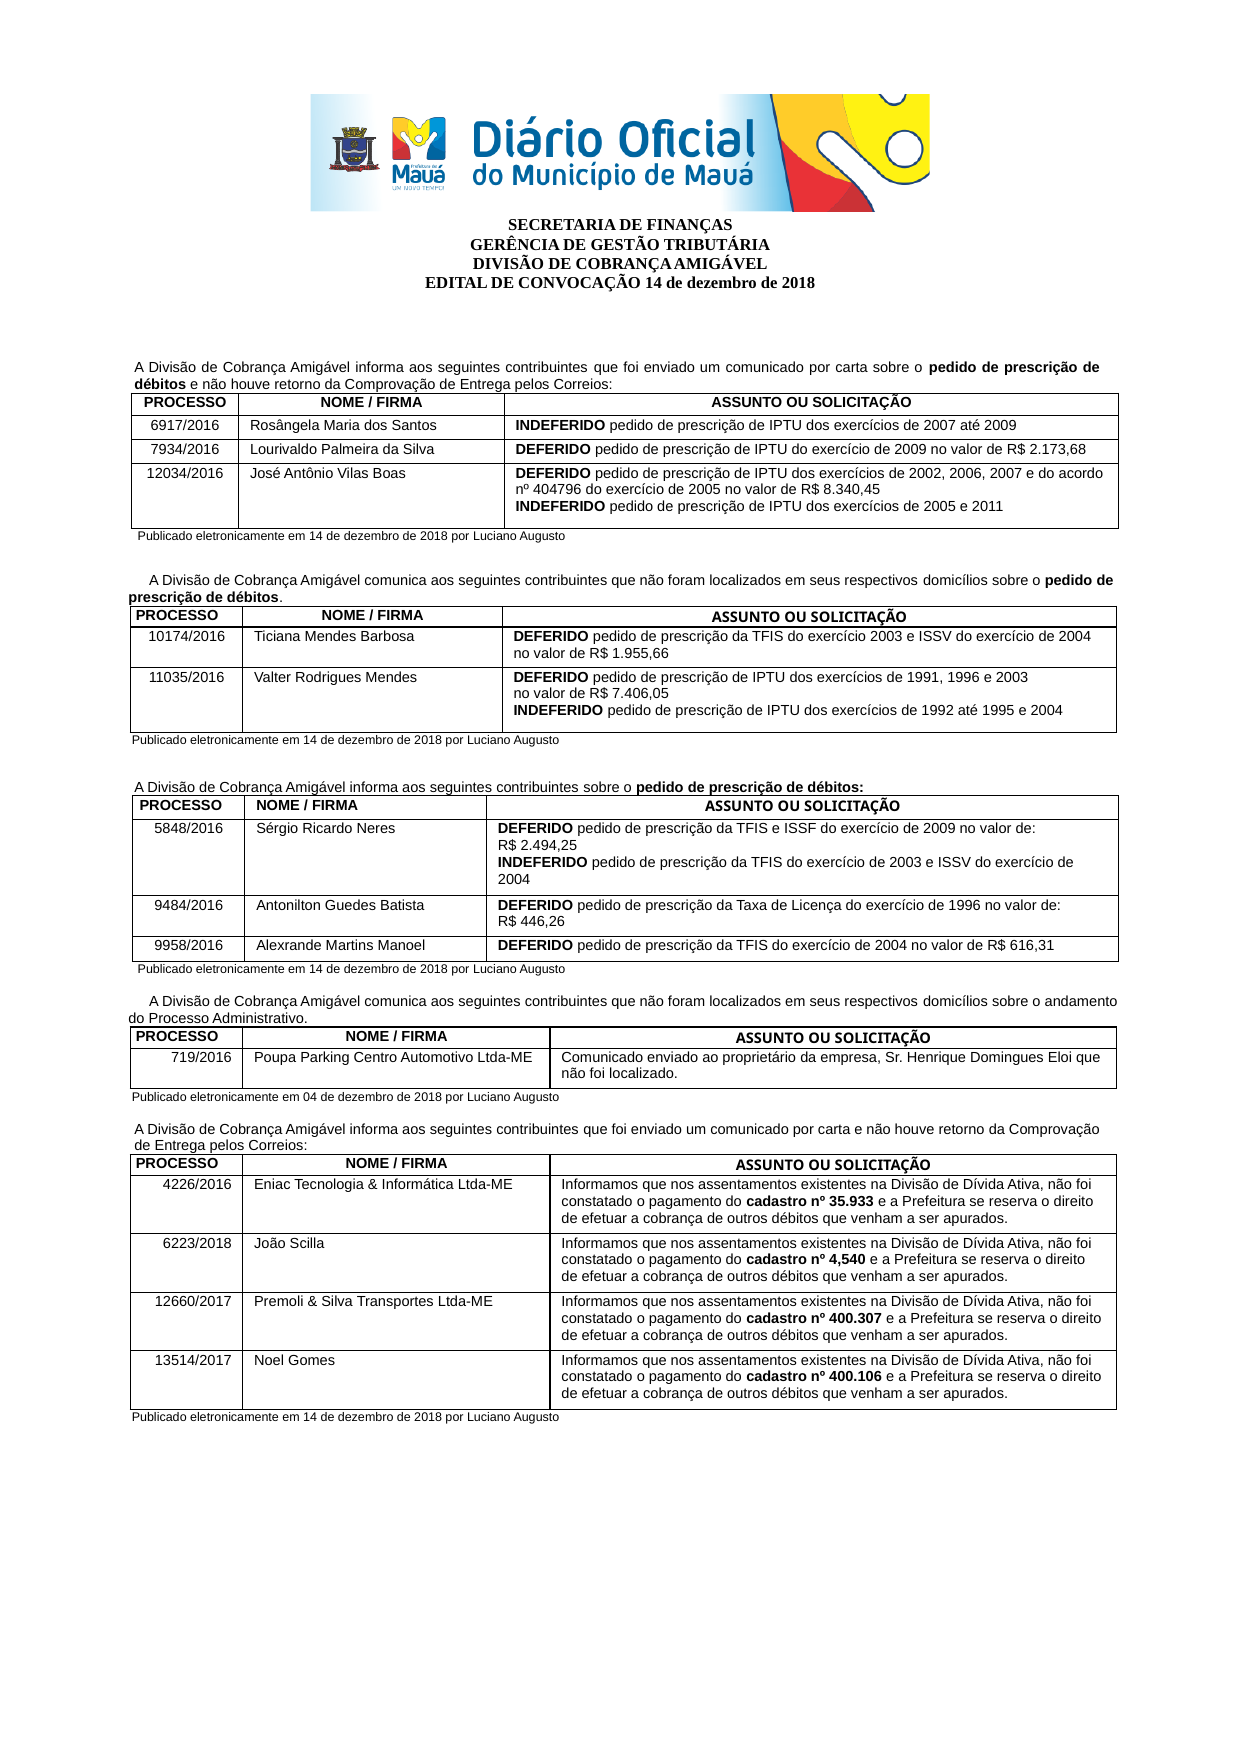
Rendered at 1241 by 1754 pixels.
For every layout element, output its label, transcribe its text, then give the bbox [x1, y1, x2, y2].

table_header PROCESSO [131, 1028, 242, 1047]
text A Divisão de Cobrança Amigável comunica aos seguintes contribuintes que não foram localizados em seus respectivos domicílios sobre o andamento do Processo Administrativo. [128, 993, 1118, 1026]
table_header NOME / FIRMA [245, 796, 486, 819]
table_cell Valter Rodrigues Mendes [243, 668, 502, 732]
table_cell 5848/2016 [133, 820, 244, 895]
table_cell Antonilton Guedes Batista [245, 896, 486, 936]
table_header ASSUNTO OU SOLICITAÇÃO [551, 1028, 1116, 1047]
table_header ASSUNTO OU SOLICITAÇÃO [505, 394, 1118, 415]
table_cell Informamos que nos assentamentos existentes na Divisão de Dívida Ativa, não foi constatado o pagamento do cadastro nº 4,540 e a Prefeitura se reserva o direito de efetuar a cobrança de outros débitos que venham a ser apurados. [551, 1234, 1116, 1292]
table_cell Rosângela Maria dos Santos [239, 416, 504, 439]
table_header NOME / FIRMA [243, 607, 502, 626]
table_cell 6917/2016 [132, 416, 238, 439]
table_cell DEFERIDO pedido de prescrição da TFIS do exercício de 2004 no valor de R$ 616,31 [487, 937, 1118, 961]
text Publicado eletronicamente em 14 de dezembro de 2018 por Luciano Augusto [128, 1409, 1165, 1424]
table_cell DEFERIDO pedido de prescrição da TFIS do exercício 2003 e ISSV do exercício de 2004 no valor de R$ 1.955,66 [503, 628, 1116, 667]
text Publicado eletronicamente em 14 de dezembro de 2018 por Luciano Augusto [128, 733, 1165, 747]
table_cell José Antônio Vilas Boas [239, 464, 504, 528]
table_cell 12034/2016 [132, 464, 238, 528]
table_cell Sérgio Ricardo Neres [245, 820, 486, 895]
table_cell Premoli & Silva Transportes Ltda-ME [243, 1293, 549, 1350]
table_cell DEFERIDO pedido de prescrição da TFIS e ISSF do exercício de 2009 no valor de: R$ 2.494,25 INDEFERIDO pedido de prescrição da TFIS do exercício de 2003 e ISSV do exercício de 2004 [487, 820, 1118, 895]
text A Divisão de Cobrança Amigável informa aos seguintes contribuintes que foi enviado um comunicado por carta e não houve retorno da Comprovação de Entrega pelos Correios: [134, 1120, 1100, 1154]
table_cell Alexrande Martins Manoel [245, 937, 486, 961]
table_cell INDEFERIDO pedido de prescrição de IPTU dos exercícios de 2007 até 2009 [505, 416, 1118, 439]
table_cell DEFERIDO pedido de prescrição de IPTU dos exercícios de 1991, 1996 e 2003 no valor de R$ 7.406,05 INDEFERIDO pedido de prescrição de IPTU dos exercícios de 1992 até 1995 e 2004 [503, 668, 1116, 732]
table_header NOME / FIRMA [243, 1155, 549, 1175]
text A Divisão de Cobrança Amigável comunica aos seguintes contribuintes que não foram localizados em seus respectivos domicílios sobre o pedido de prescrição de débitos. [128, 572, 1165, 606]
table_cell Informamos que nos assentamentos existentes na Divisão de Dívida Ativa, não foi constatado o pagamento do cadastro nº 35.933 e a Prefeitura se reserva o direito de efetuar a cobrança de outros débitos que venham a ser apurados. [551, 1176, 1116, 1233]
table_header PROCESSO [131, 607, 242, 626]
table_header ASSUNTO OU SOLICITAÇÃO [503, 607, 1116, 626]
table_cell DEFERIDO pedido de prescrição de IPTU dos exercícios de 2002, 2006, 2007 e do acordo nº 404796 do exercício de 2005 no valor de R$ 8.340,45 INDEFERIDO pedido de prescrição de IPTU dos exercícios de 2005 e 2011 [505, 464, 1118, 528]
table_cell Ticiana Mendes Barbosa [243, 628, 502, 667]
table_cell 13514/2017 [131, 1351, 242, 1408]
table_cell DEFERIDO pedido de prescrição de IPTU do exercício de 2009 no valor de R$ 2.173,68 [505, 440, 1118, 463]
table_cell Eniac Tecnologia & Informática Ltda-ME [243, 1176, 549, 1233]
table_cell 4226/2016 [131, 1176, 242, 1233]
table_cell Informamos que nos assentamentos existentes na Divisão de Dívida Ativa, não foi constatado o pagamento do cadastro nº 400.106 e a Prefeitura se reserva o direito de efetuar a cobrança de outros débitos que venham a ser apurados. [551, 1351, 1116, 1408]
table_cell Lourivaldo Palmeira da Silva [239, 440, 504, 463]
table_cell 9958/2016 [133, 937, 244, 961]
table_header ASSUNTO OU SOLICITAÇÃO [551, 1155, 1116, 1175]
table_cell 6223/2018 [131, 1234, 242, 1292]
table_cell 719/2016 [131, 1049, 242, 1088]
table_header ASSUNTO OU SOLICITAÇÃO [487, 796, 1118, 819]
table_cell João Scilla [243, 1234, 549, 1292]
table_header NOME / FIRMA [243, 1028, 549, 1047]
table_cell 11035/2016 [131, 668, 242, 732]
table_cell Comunicado enviado ao proprietário da empresa, Sr. Henrique Domingues Eloi que não foi localizado. [551, 1049, 1116, 1088]
table_cell DEFERIDO pedido de prescrição da Taxa de Licença do exercício de 1996 no valor de: R$ 446,26 [487, 896, 1118, 936]
text A Divisão de Cobrança Amigável informa aos seguintes contribuintes sobre o pedido de prescrição de débitos: [134, 778, 1100, 795]
table_cell Informamos que nos assentamentos existentes na Divisão de Dívida Ativa, não foi constatado o pagamento do cadastro nº 400.307 e a Prefeitura se reserva o direito de efetuar a cobrança de outros débitos que venham a ser apurados. [551, 1293, 1116, 1350]
table_header PROCESSO [133, 796, 244, 819]
text Publicado eletronicamente em 14 de dezembro de 2018 por Luciano Augusto [134, 962, 1165, 976]
table_header PROCESSO [131, 1155, 242, 1175]
table_cell 12660/2017 [131, 1293, 242, 1350]
picture [310, 94, 930, 212]
text Publicado eletronicamente em 14 de dezembro de 2018 por Luciano Augusto [134, 529, 1165, 543]
table_cell 10174/2016 [131, 628, 242, 667]
text A Divisão de Cobrança Amigável informa aos seguintes contribuintes que foi enviado um comunicado por carta sobre o pedido de prescrição de débitos e não houve retorno da Comprovação de Entrega pelos Correios: [134, 359, 1100, 392]
table_cell 9484/2016 [133, 896, 244, 936]
table_cell 7934/2016 [132, 440, 238, 463]
text Publicado eletronicamente em 04 de dezembro de 2018 por Luciano Augusto [128, 1089, 1165, 1103]
table_cell Noel Gomes [243, 1351, 549, 1408]
table_cell Poupa Parking Centro Automotivo Ltda-ME [243, 1049, 549, 1088]
table_header NOME / FIRMA [239, 394, 504, 415]
table_header PROCESSO [132, 394, 238, 415]
